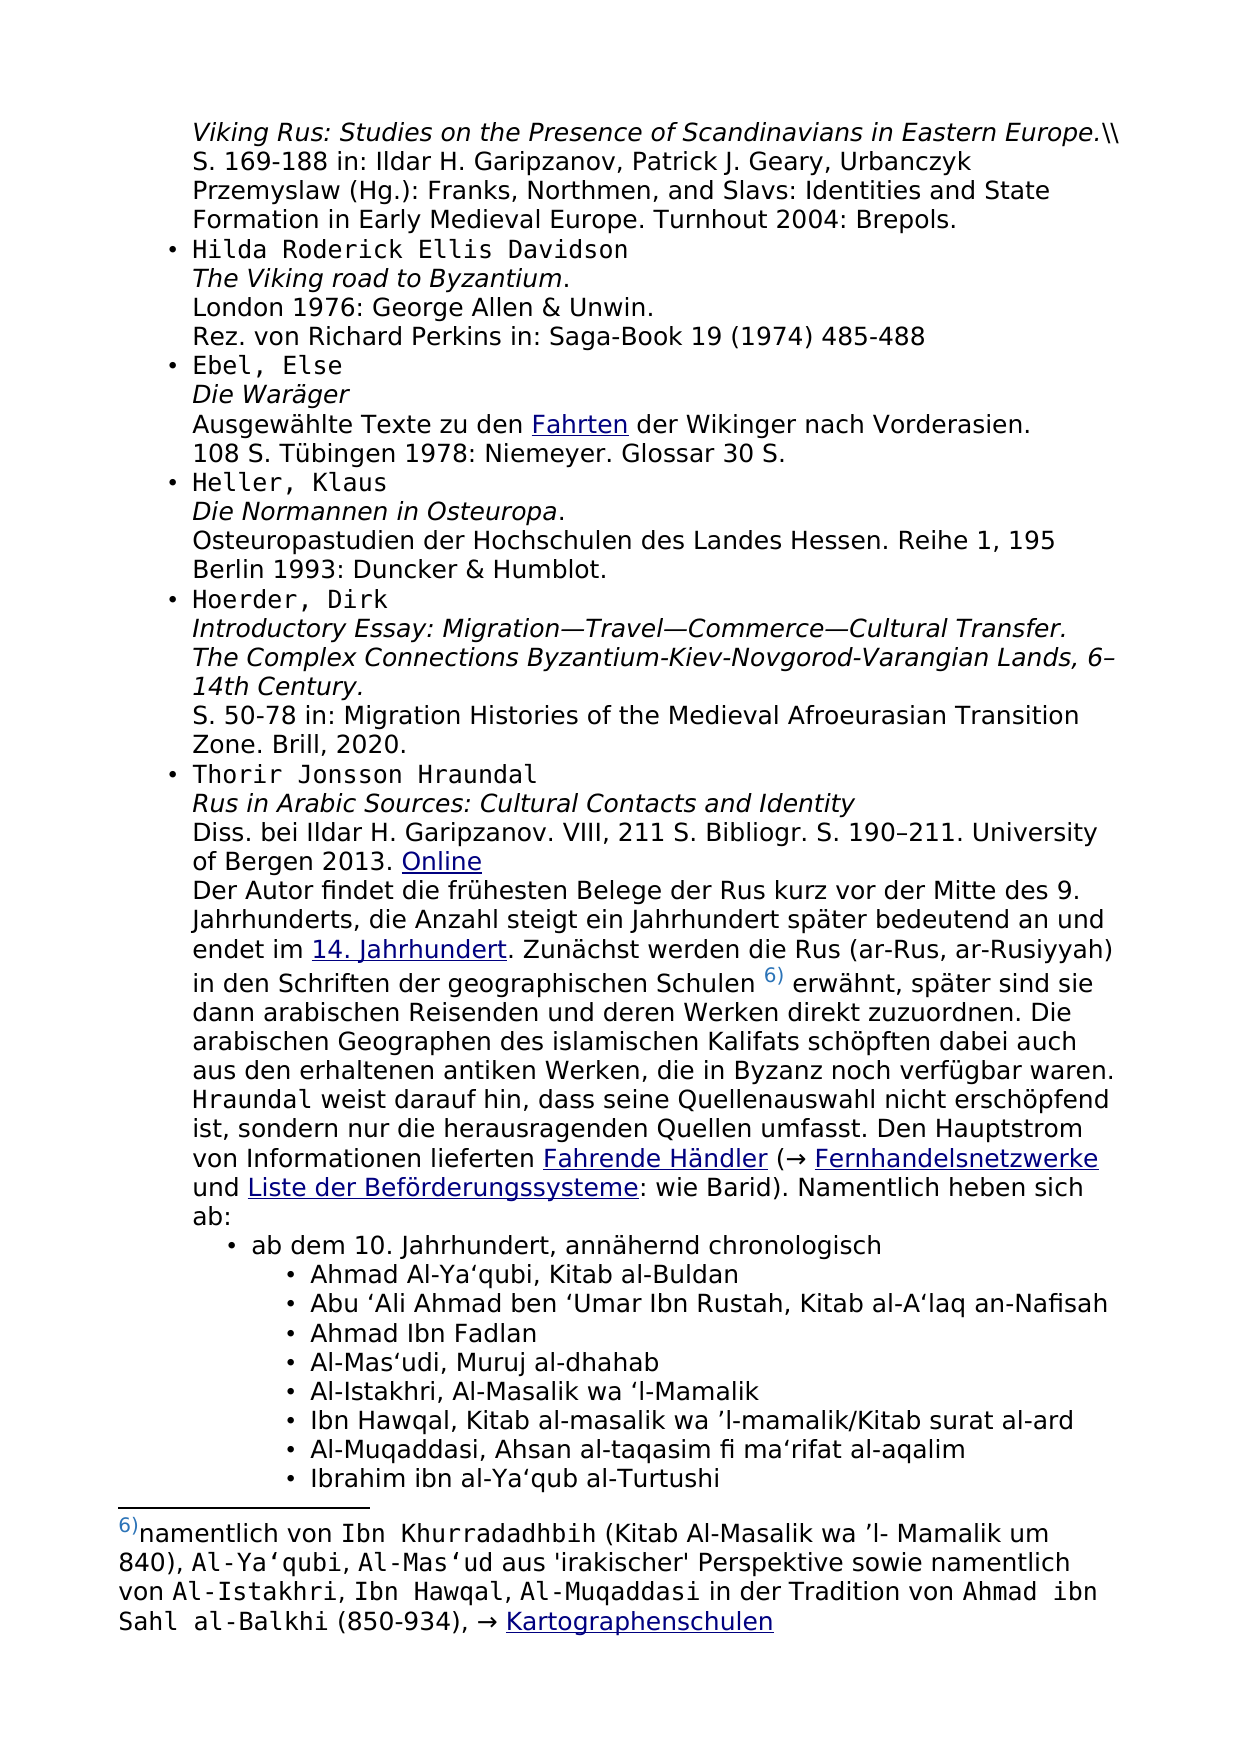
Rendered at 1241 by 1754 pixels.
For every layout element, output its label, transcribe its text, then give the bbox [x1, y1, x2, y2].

list Al-Mas‘udi, Muruj al-dhahab [295, 1348, 1122, 1377]
list Hoerder, Dirk Introductory Essay: Migration—Travel—Commerce—Cultural Transfer. The Complex Connections Byzantium-Kiev-Novgorod-Varangian Lands, 6–14th Century. S. 50-78 in: Migration Histories of the Medieval Afroeurasian Transition Zone. Brill, 2020. [177, 585, 1122, 760]
list Ibrahim ibn al-Ya‘qub al-Turtushi [295, 1465, 1122, 1494]
list Al-Istakhri, Al-Masalik wa ‘l-Mamalik [295, 1377, 1122, 1406]
list Ahmad Ibn Fadlan [295, 1319, 1122, 1348]
list Abu ‘Ali Ahmad ben ‘Umar Ibn Rustah, Kitab al-A‘laq an-Nafisah [295, 1290, 1122, 1319]
list Ebel, Else Die Waräger Ausgewählte Texte zu den Fahrten der Wikinger nach Vorderasien. 108 S. Tübingen 1978: Niemeyer. Glossar 30 S. [177, 351, 1122, 468]
list Ahmad Al-Ya‘qubi, Kitab al-Buldan [295, 1261, 1122, 1290]
list ab dem 10. Jahrhundert, annähernd chronologisch [236, 1231, 1122, 1261]
list Ibn Hawqal, Kitab al-masalik wa ’l-mamalik/Kitab surat al-ard [295, 1406, 1122, 1436]
list Viking Rus: Studies on the Presence of Scandinavians in Eastern Europe.\\S. 169-188 in: Ildar H. Garipzanov, Patrick J. Geary, Urbanczyk Przemyslaw (Hg.): Franks, Northmen, and Slavs: Identities and State Formation in Early Medieval Europe. Turnhout 2004: Brepols. [177, 118, 1122, 235]
list Thorir Jonsson Hraundal Rus in Arabic Sources: Cultural Contacts and Identity Diss. bei Ildar H. Garipzanov. VIII, 211 S. Bibliogr. S. 190–211. University of Bergen 2013. Online Der Autor findet die frühesten Belege der Rus kurz vor der Mitte des 9. Jahrhunderts, die Anzahl steigt ein Jahrhundert später bedeutend an und endet im 14. Jahrhundert. Zunächst werden die Rus (ar-Rus, ar-Rusiyyah) in den Schriften der geographischen Schulen erwähnt, später sind sie dann arabischen Reisenden und deren Werken direkt zuzuordnen. Die arabischen Geographen des islamischen Kalifats schöpften dabei auch aus den erhaltenen antiken Werken, die in Byzanz noch verfügbar waren. Hraundal weist darauf hin, dass seine Quellenauswahl nicht erschöpfend ist, sondern nur die herausragenden Quellen umfasst. Den Hauptstrom von Informationen lieferten Fahrende Händler (→ Fernhandelsnetzwerke und Liste der Beförderungssysteme: wie Barid). Namentlich heben sich ab: [177, 760, 1122, 1231]
list Hilda Roderick Ellis Davidson The Viking road to Byzantium. London 1976: George Allen & Unwin. Rez. von Richard Perkins in: Saga-Book 19 (1974) 485-488 [177, 235, 1122, 351]
list Al-Muqaddasi, Ahsan al-taqasim fi ma‘rifat al-aqalim [295, 1436, 1122, 1465]
list namentlich von Ibn Khurradadhbih (Kitab Al-Masalik wa ’l- Mamalik um 840), Al-Ya‘qubi, Al-Mas‘ud aus 'irakischer' Perspektive sowie namentlich von Al-Istakhri, Ibn Hawqal, Al-Muqaddasi in der Tradition von Ahmad ibn Sahl al-Balkhi (850-934), → Kartographenschulen [118, 1514, 1122, 1636]
list Heller, Klaus Die Normannen in Osteuropa. Osteuropastudien der Hochschulen des Landes Hessen. Reihe 1, 195 Berlin 1993: Duncker & Humblot. [177, 468, 1122, 585]
